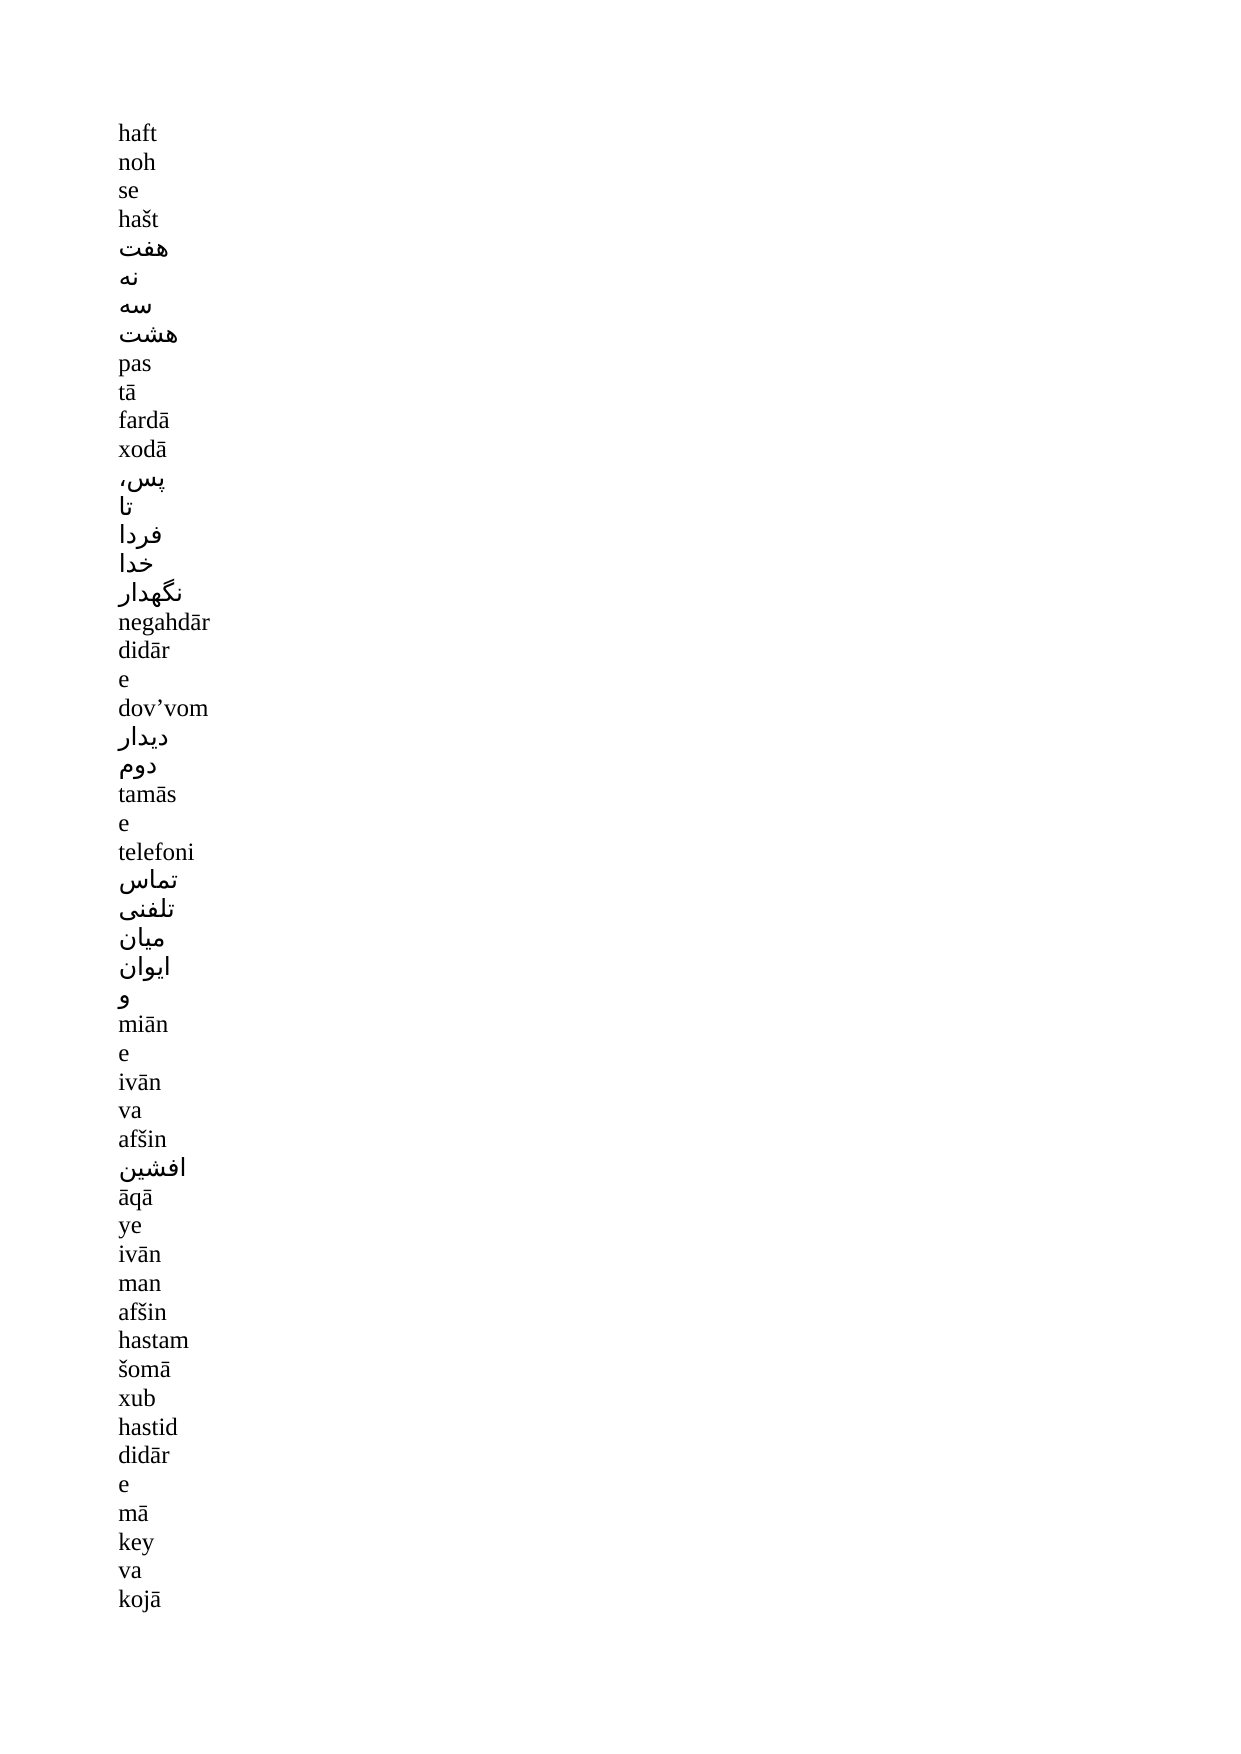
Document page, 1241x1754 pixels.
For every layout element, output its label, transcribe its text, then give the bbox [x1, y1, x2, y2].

text ميان [118, 923, 1122, 952]
text ‫هفت [118, 233, 1122, 262]
text ivān [118, 1067, 1122, 1096]
text hastam [118, 1326, 1122, 1354]
text didār [118, 1441, 1122, 1469]
text se [118, 176, 1122, 204]
text e [118, 1469, 1122, 1498]
text haft [118, 118, 1122, 147]
text ivān [118, 1239, 1122, 1268]
text dov’vom [118, 693, 1122, 722]
text هشت‬ [118, 319, 1122, 348]
text ye [118, 1211, 1122, 1239]
text فردا [118, 521, 1122, 549]
text و‬ [118, 981, 1122, 1009]
text fardā [118, 406, 1122, 434]
text خدا [118, 549, 1122, 578]
text pas [118, 348, 1122, 377]
text hašt [118, 204, 1122, 233]
text نه [118, 262, 1122, 291]
text e [118, 664, 1122, 693]
text šomā [118, 1354, 1122, 1383]
text mā [118, 1498, 1122, 1527]
text xodā [118, 434, 1122, 463]
text noh [118, 147, 1122, 176]
text va [118, 1556, 1122, 1584]
text kojā [118, 1584, 1122, 1613]
text e [118, 808, 1122, 837]
text tā [118, 377, 1122, 406]
text key [118, 1527, 1122, 1556]
text afšin [118, 1297, 1122, 1326]
text miān [118, 1009, 1122, 1038]
text تا [118, 492, 1122, 521]
text ‫افشين‬ [118, 1153, 1122, 1182]
text ‫دیدار [118, 722, 1122, 751]
text ‫تماس [118, 866, 1122, 894]
text سه [118, 291, 1122, 319]
text نگهدار‬ [118, 578, 1122, 607]
text ‫پس، [118, 463, 1122, 492]
text telefoni [118, 837, 1122, 866]
text تلفنى [118, 894, 1122, 923]
text e [118, 1038, 1122, 1067]
text afšin [118, 1124, 1122, 1153]
text man [118, 1268, 1122, 1297]
text va [118, 1096, 1122, 1124]
text hastid [118, 1412, 1122, 1441]
text xub [118, 1383, 1122, 1412]
text āqā [118, 1182, 1122, 1211]
text ایوان [118, 952, 1122, 981]
text negahdār [118, 607, 1122, 636]
text tamās [118, 779, 1122, 808]
text دوم‬ [118, 751, 1122, 779]
text didār [118, 636, 1122, 664]
